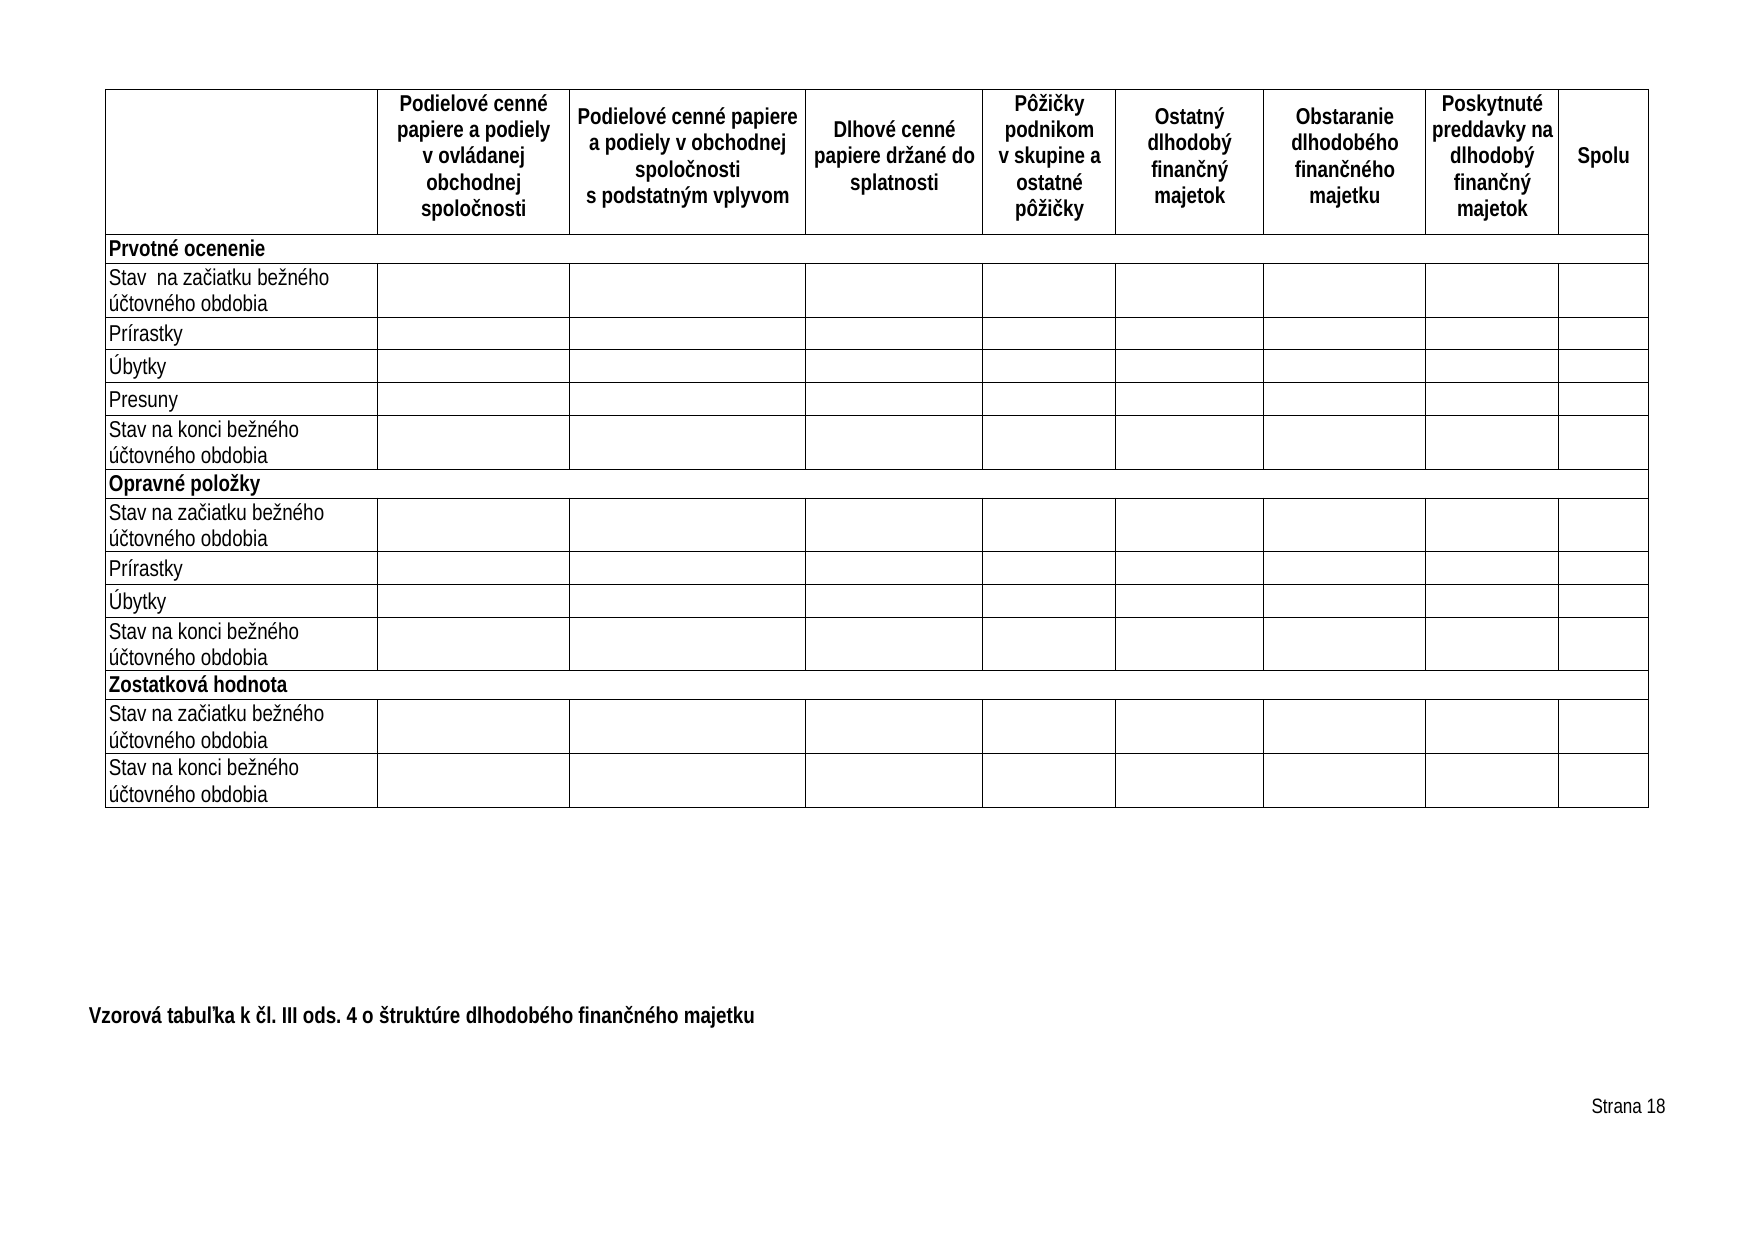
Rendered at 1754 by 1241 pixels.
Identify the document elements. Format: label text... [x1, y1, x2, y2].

table_cell [983, 383, 1115, 415]
table_cell [806, 350, 982, 382]
table_cell [378, 318, 569, 349]
table_cell [1559, 585, 1648, 617]
table_cell Úbytky [106, 585, 377, 617]
table_cell [570, 754, 805, 807]
table_header Dlhové cenné papiere držané do splatnosti [806, 90, 982, 234]
text Vzorová tabuľka k čl. III ods. 4 o štruktúre dlhodobého finančného majetku [89, 1002, 1665, 1028]
table_cell [1559, 618, 1648, 670]
table_cell [1559, 264, 1648, 317]
table_cell [983, 552, 1115, 584]
table_cell [1116, 499, 1263, 551]
table_cell [1426, 499, 1558, 551]
table_cell [1116, 350, 1263, 382]
table_cell [378, 416, 569, 468]
table_cell [1264, 383, 1425, 415]
table_cell [1116, 383, 1263, 415]
table_cell [570, 416, 805, 468]
table_cell [983, 416, 1115, 468]
table_cell [1264, 264, 1425, 317]
table_cell [1559, 700, 1648, 753]
table_cell [570, 350, 805, 382]
table_cell [1426, 552, 1558, 584]
table_header [106, 90, 377, 234]
table_cell Prvotné ocenenie [106, 235, 1648, 263]
table_cell [983, 499, 1115, 551]
table_cell [1116, 754, 1263, 807]
table_cell [378, 585, 569, 617]
table_cell Stav na začiatku bežného účtovného obdobia [106, 700, 377, 753]
table_cell [806, 499, 982, 551]
table_cell [1264, 552, 1425, 584]
table_header Spolu [1559, 90, 1648, 234]
table_cell [1559, 318, 1648, 349]
table_cell [570, 618, 805, 670]
table_cell [570, 264, 805, 317]
table_header Podielové cenné papiere a podiely v ovládanej obchodnej spoločnosti [378, 90, 569, 234]
table_cell Prírastky [106, 552, 377, 584]
table_cell [1426, 700, 1558, 753]
table_cell [378, 350, 569, 382]
table_cell [1426, 350, 1558, 382]
table_cell [806, 618, 982, 670]
table_cell Stav na začiatku bežného účtovného obdobia [106, 499, 377, 551]
table_cell [1116, 700, 1263, 753]
table_cell [1559, 350, 1648, 382]
table_cell [378, 499, 569, 551]
table_cell Stav na začiatku bežného účtovného obdobia [106, 264, 377, 317]
table_cell [570, 499, 805, 551]
table_cell [806, 552, 982, 584]
table_cell [983, 754, 1115, 807]
table_cell [1264, 318, 1425, 349]
table_cell [1264, 618, 1425, 670]
table_cell [1559, 416, 1648, 468]
table_cell [1426, 318, 1558, 349]
table_cell [378, 264, 569, 317]
table_cell [1116, 585, 1263, 617]
table_cell [1264, 350, 1425, 382]
table_cell [1264, 499, 1425, 551]
table_cell [1426, 754, 1558, 807]
table_cell Úbytky [106, 350, 377, 382]
table_cell [983, 264, 1115, 317]
table_cell [983, 585, 1115, 617]
table_cell [1116, 416, 1263, 468]
table_cell [983, 318, 1115, 349]
table_cell [983, 700, 1115, 753]
table_cell [1426, 585, 1558, 617]
table_header Ostatný dlhodobý finančný majetok [1116, 90, 1263, 234]
table_cell [378, 383, 569, 415]
table_header Obstaranie dlhodobého finančného majetku [1264, 90, 1425, 234]
table_header Pôžičky podnikom v skupine a ostatné pôžičky [983, 90, 1115, 234]
table_cell Stav na konci bežného účtovného obdobia [106, 416, 377, 468]
table_cell [1426, 416, 1558, 468]
table_cell Stav na konci bežného účtovného obdobia [106, 754, 377, 807]
table_cell [1264, 416, 1425, 468]
table_cell [983, 350, 1115, 382]
table_cell [1264, 754, 1425, 807]
table_cell [1426, 618, 1558, 670]
table_cell Opravné položky [106, 470, 1648, 497]
table_cell [1559, 383, 1648, 415]
table_cell [570, 318, 805, 349]
table_cell [1264, 585, 1425, 617]
table_cell [378, 552, 569, 584]
table_cell [1426, 264, 1558, 317]
table_cell [378, 618, 569, 670]
table_cell Prírastky [106, 318, 377, 349]
table_header Podielové cenné papiere a podiely v obchodnej spoločnosti s podstatným vplyvom [570, 90, 805, 234]
table_header Poskytnuté preddavky na dlhodobý finančný majetok [1426, 90, 1558, 234]
table_cell [806, 700, 982, 753]
table_cell [806, 754, 982, 807]
table_cell [378, 754, 569, 807]
table_cell [1559, 754, 1648, 807]
table_cell Zostatková hodnota [106, 671, 1648, 699]
table_cell [570, 552, 805, 584]
table_cell [1559, 499, 1648, 551]
table_cell [1116, 552, 1263, 584]
table_cell [1559, 552, 1648, 584]
table_cell [806, 416, 982, 468]
table_cell [1116, 264, 1263, 317]
table_cell [806, 585, 982, 617]
table_cell [1116, 318, 1263, 349]
table_cell [570, 383, 805, 415]
table_cell [806, 383, 982, 415]
table_cell [1426, 383, 1558, 415]
table_cell [806, 264, 982, 317]
table_cell [1116, 618, 1263, 670]
table_cell [806, 318, 982, 349]
table_cell Stav na konci bežného účtovného obdobia [106, 618, 377, 670]
table_cell [378, 700, 569, 753]
table_cell [570, 700, 805, 753]
table_cell [570, 585, 805, 617]
table_cell Presuny [106, 383, 377, 415]
table_cell [1264, 700, 1425, 753]
table_cell [983, 618, 1115, 670]
